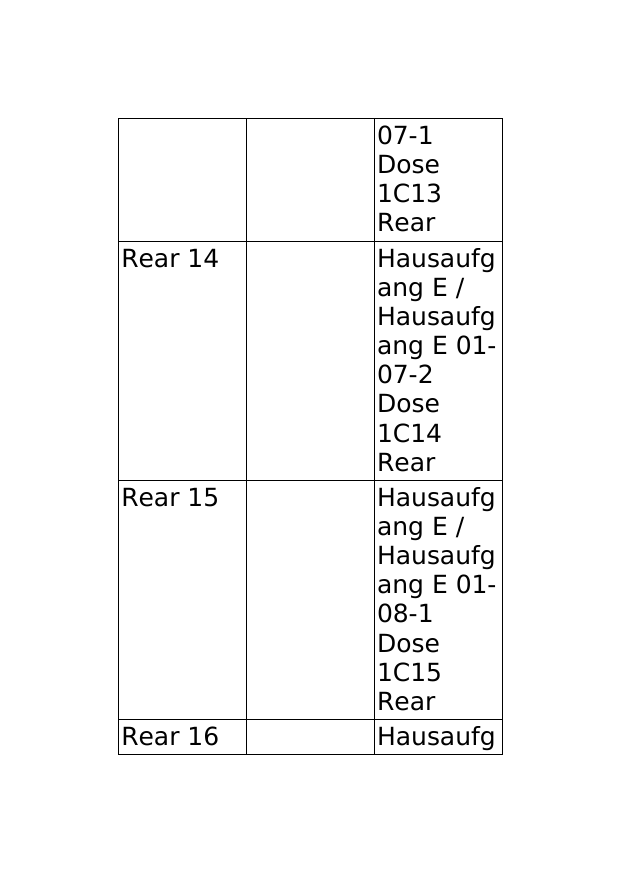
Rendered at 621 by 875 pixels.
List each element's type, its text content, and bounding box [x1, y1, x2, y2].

table_cell 07-1 Dose 1C13 Rear [375, 119, 502, 241]
table_cell [247, 481, 374, 719]
table_cell Hausaufgang E / Hausaufgang E 01-07-2 Dose 1C14 Rear [375, 242, 502, 480]
table_cell Hausaufgang E / Hausaufgang E 01-08-1 Dose 1C15 Rear [375, 481, 502, 719]
table_cell [119, 119, 246, 241]
table_cell Rear 15 [119, 481, 246, 719]
table_cell Hausaufg [375, 720, 502, 754]
table_cell [247, 242, 374, 480]
table_cell Rear 14 [119, 242, 246, 480]
table_cell Rear 16 [119, 720, 246, 754]
table_cell [247, 119, 374, 241]
table_cell [247, 720, 374, 754]
